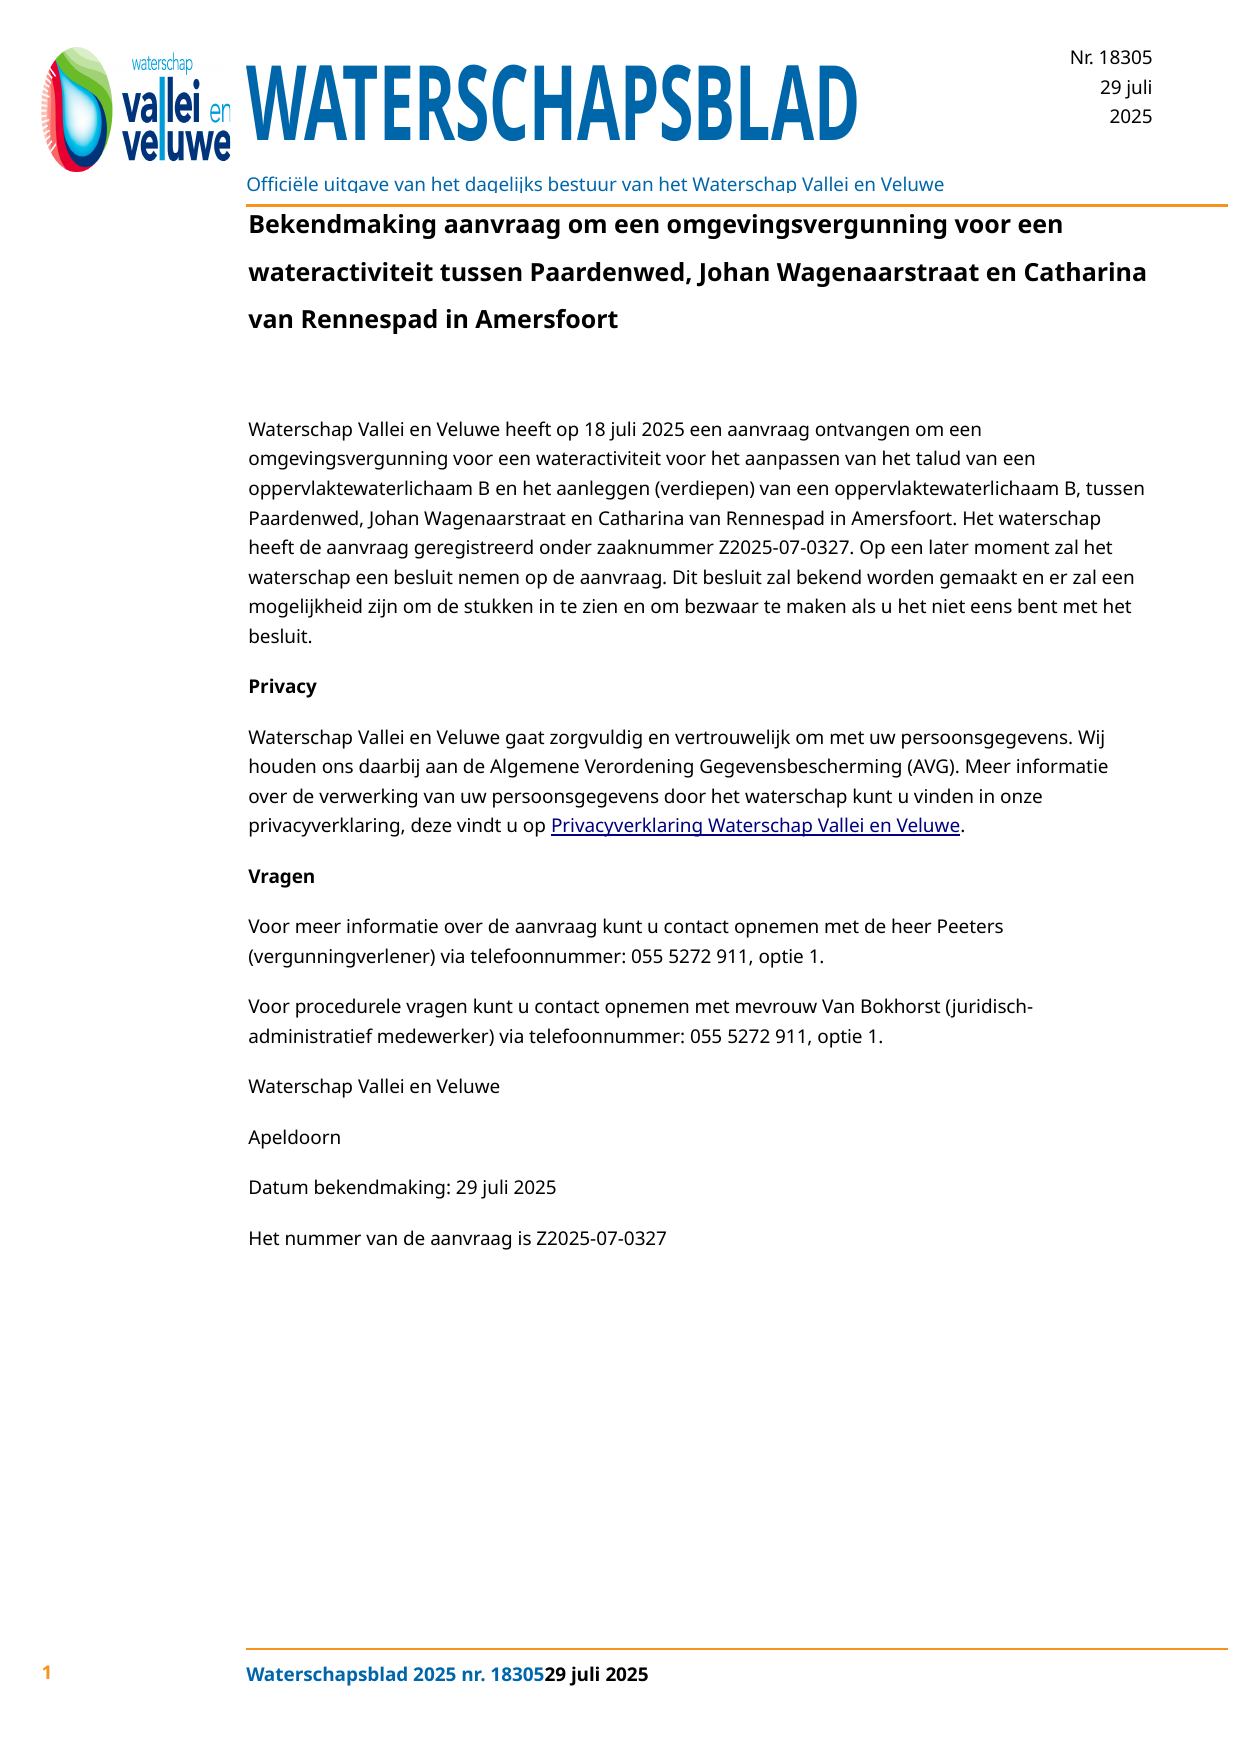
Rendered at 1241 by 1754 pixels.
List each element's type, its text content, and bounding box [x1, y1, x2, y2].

text Waterschap Vallei en Veluwe heeft op 18 juli 2025 een aanvraag ontvangen om een omgevingsvergunning voor een wateractiviteit voor het aanpassen van het talud van een oppervlaktewaterlichaam B en het aanleggen (verdiepen) van een oppervlaktewaterlichaam B, tussen Paardenwed, Johan Wagenaarstraat en Catharina van Rennespad in Amersfoort. Het waterschap heeft de aanvraag geregistreerd onder zaaknummer Z2025-07-0327. Op een later moment zal het waterschap een besluit nemen op de aanvraag. Dit besluit zal bekend worden gemaakt en er zal een mogelijkheid zijn om de stukken in te zien en om bezwaar te maken als u het niet eens bent met het besluit. [248, 416, 1152, 649]
text Voor meer informatie over de aanvraag kunt u contact opnemen met de heer Peeters (vergunningverlener) via telefoonnummer: 055 5272 911, optie 1. [248, 913, 1152, 969]
text Datum bekendmaking: 29 juli 2025 [248, 1174, 1152, 1200]
text Privacy [248, 673, 1152, 699]
text Bekendmaking aanvraag om een omgevingsvergunning voor een wateractiviteit tussen Paardenwed, Johan Wagenaarstraat en Catharina van Rennespad in Amersfoort [248, 207, 1152, 336]
text Waterschap Vallei en Veluwe gaat zorgvuldig en vertrouwelijk om met uw persoonsgegevens. Wij houden ons daarbij aan de Algemene Verordening Gegevensbescherming (AVG). Meer informatie over de verwerking van uw persoonsgegevens door het waterschap kunt u vinden in onze privacyverklaring, deze vindt u op Privacyverklaring Waterschap Vallei en Veluwe. [248, 724, 1152, 838]
text Het nummer van de aanvraag is Z2025-07-0327 [248, 1225, 1152, 1250]
picture [41, 47, 231, 172]
text Apeldoorn [248, 1124, 1152, 1149]
text Vragen [248, 863, 1152, 889]
text Waterschap Vallei en Veluwe [248, 1073, 1152, 1099]
text Voor procedurele vragen kunt u contact opnemen met mevrouw Van Bokhorst (juridisch-administratief medewerker) via telefoonnummer: 055 5272 911, optie 1. [248, 993, 1152, 1049]
